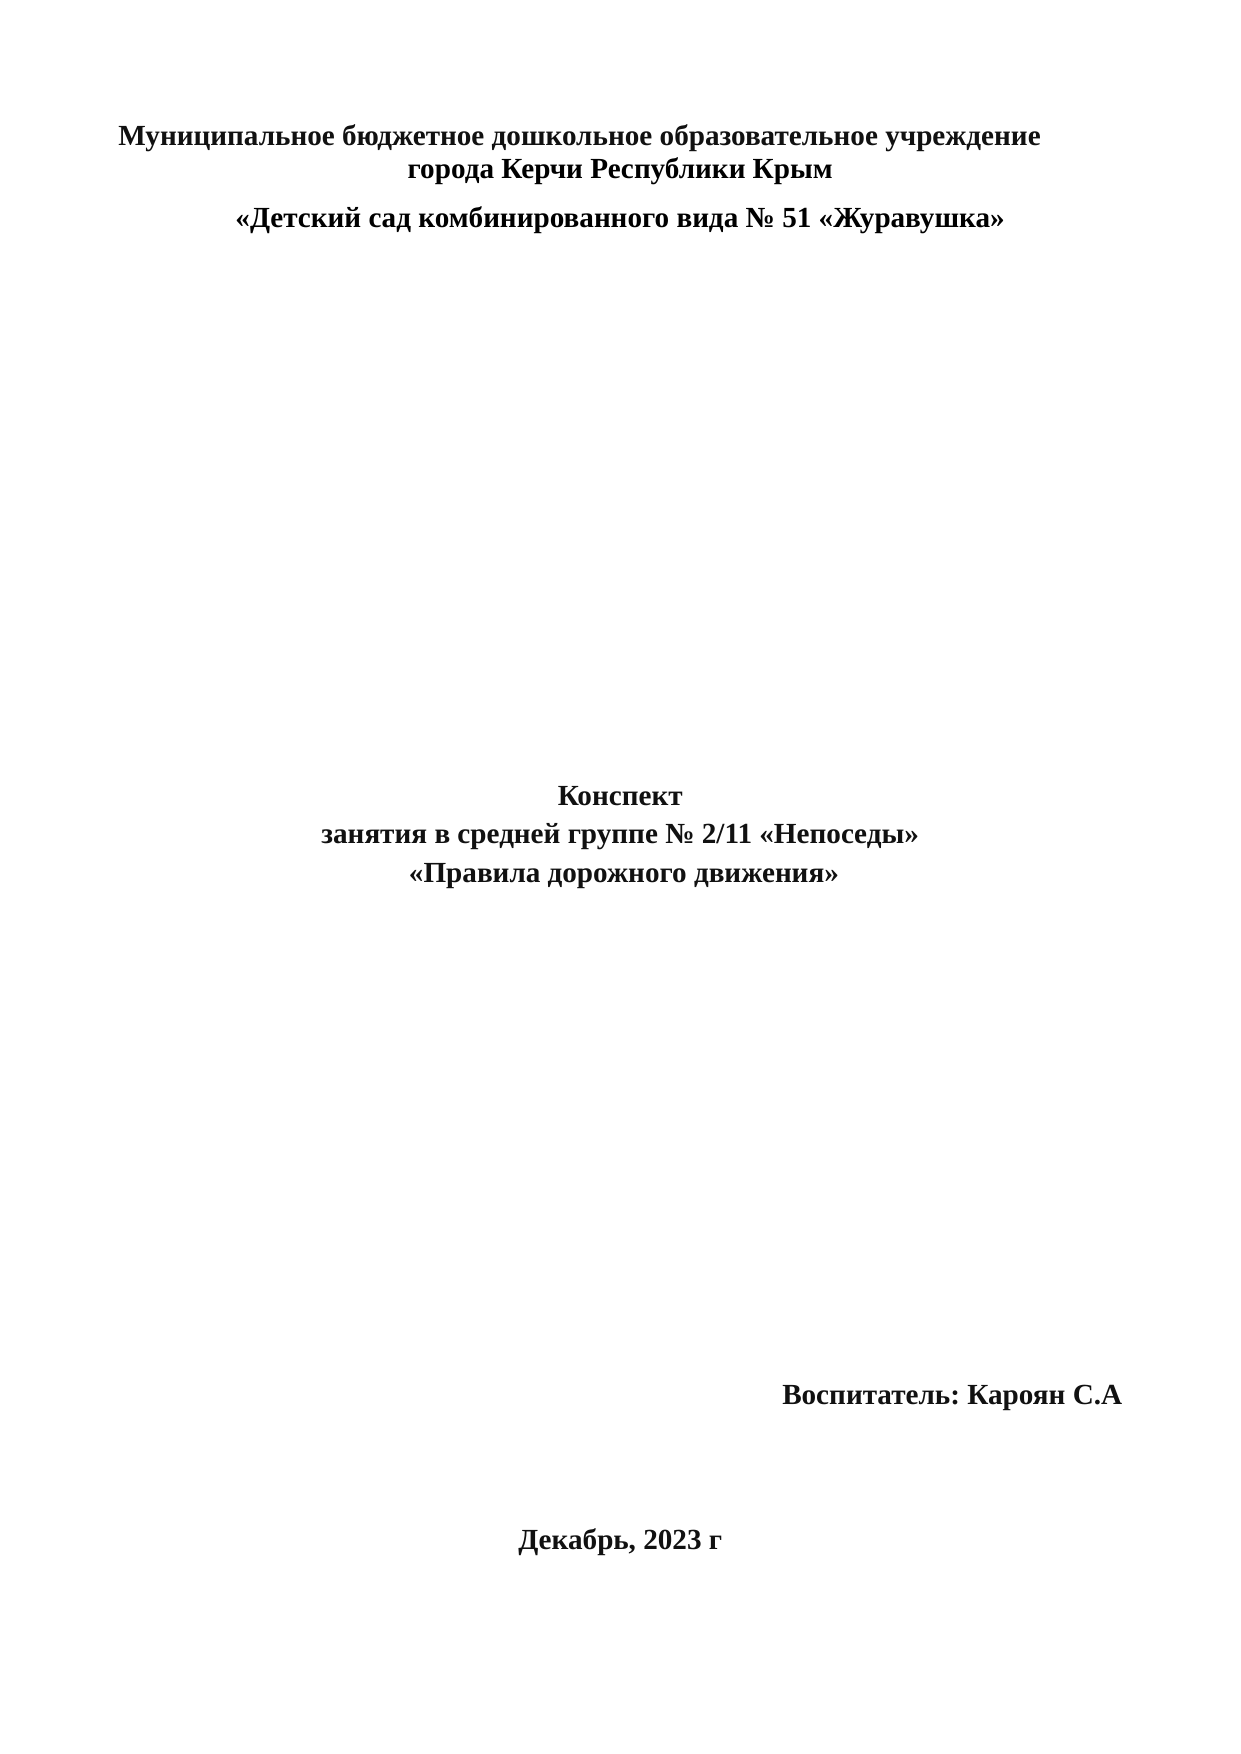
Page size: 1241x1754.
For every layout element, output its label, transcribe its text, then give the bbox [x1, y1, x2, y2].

subtitle Конспект [118, 778, 1122, 811]
text Муниципальное бюджетное дошкольное образовательное учреждение [118, 118, 1122, 152]
text Декабрь, 2023 г [118, 1522, 1122, 1556]
text города Керчи Республики Крым [118, 152, 1122, 185]
subtitle «Правила дорожного движения» [118, 855, 1122, 888]
subtitle занятия в средней группе № 2/11 «Непоседы» [118, 816, 1122, 850]
text «Детский сад комбинированного вида № 51 «Журавушка» [118, 200, 1122, 233]
text Воспитатель: Кароян С.А [118, 1377, 1122, 1411]
